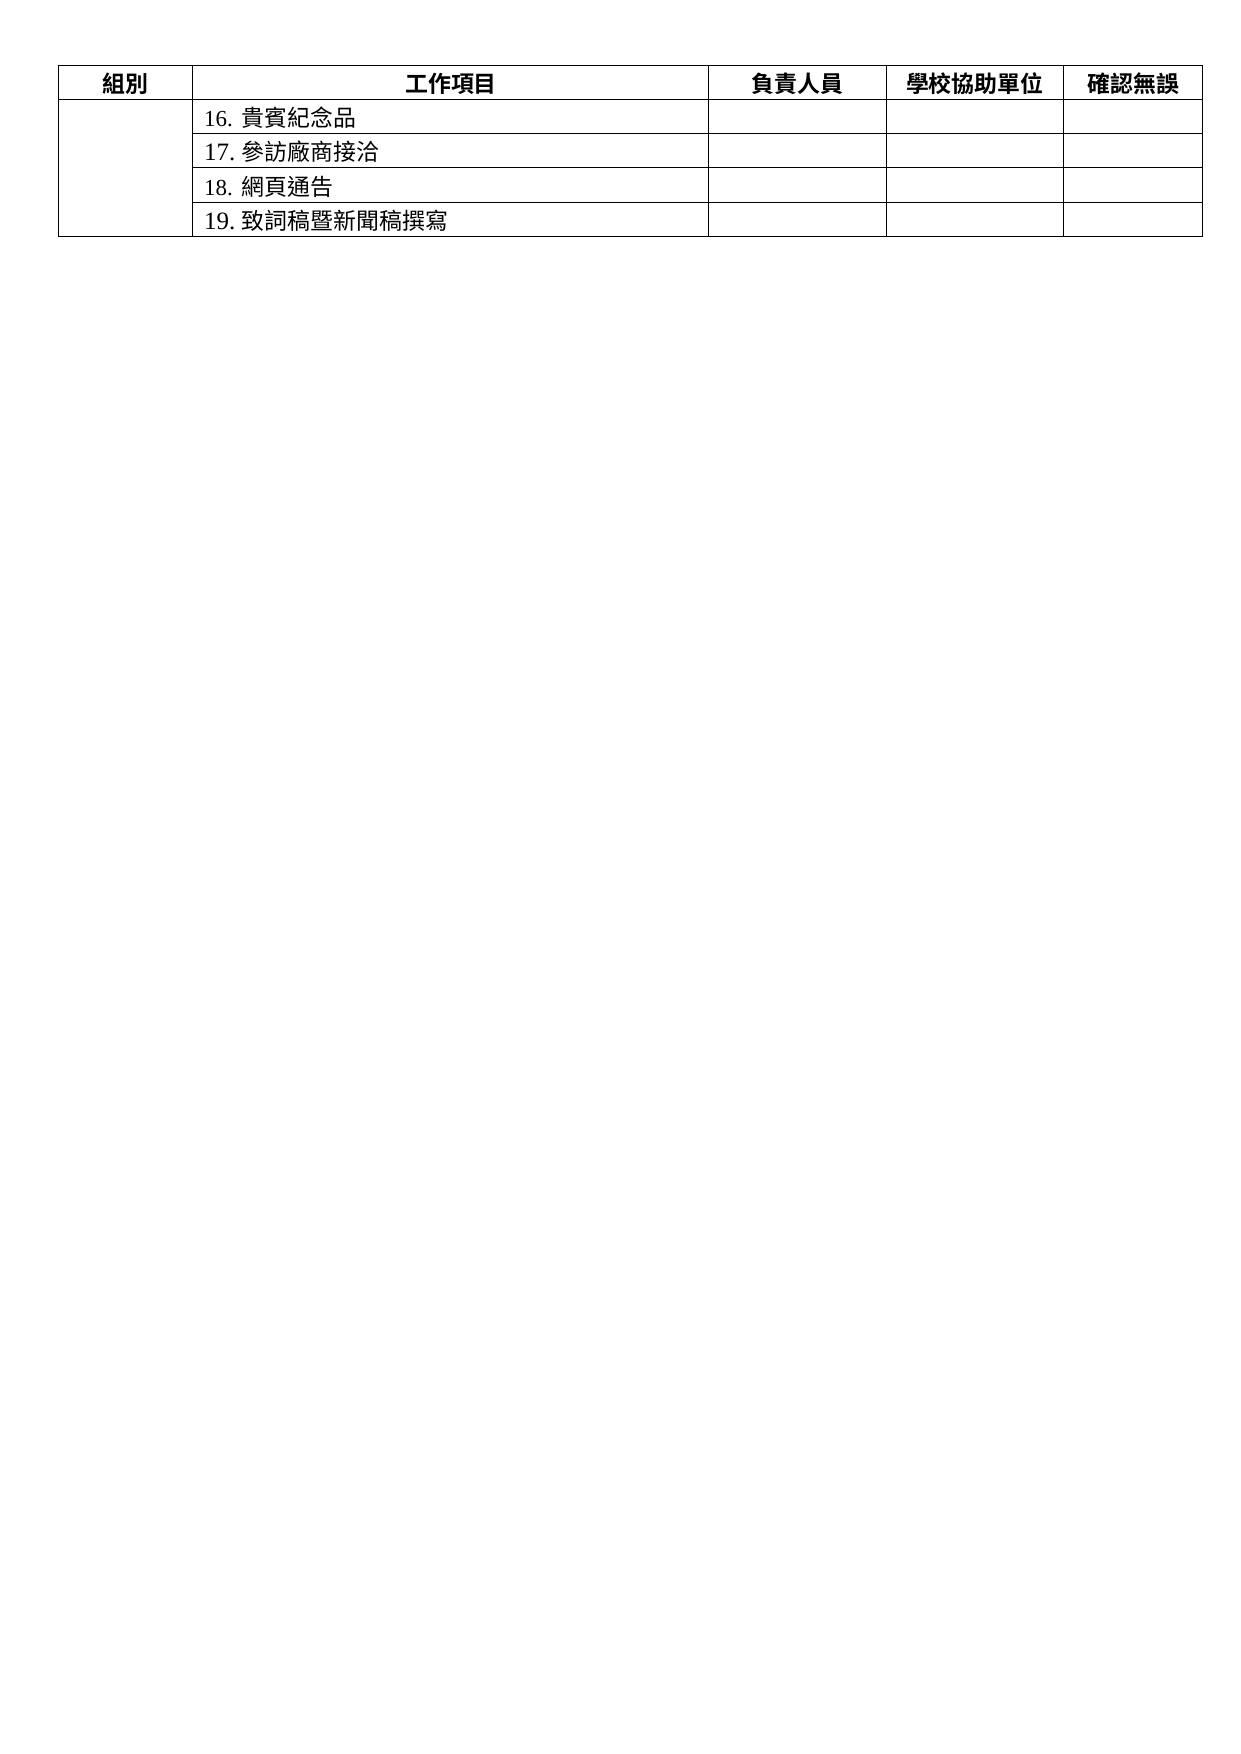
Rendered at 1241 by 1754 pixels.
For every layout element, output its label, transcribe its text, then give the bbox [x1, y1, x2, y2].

table_cell [709, 134, 886, 167]
table_cell [887, 203, 1063, 236]
table_cell [709, 168, 886, 202]
table_cell [1064, 100, 1202, 133]
table_cell [887, 168, 1063, 202]
table_header 確認無誤 [1064, 66, 1202, 99]
table_cell 致詞稿暨新聞稿撰寫 [193, 203, 708, 236]
table_cell [59, 100, 192, 236]
table_cell 參訪廠商接洽 [193, 134, 708, 167]
table_cell [887, 100, 1063, 133]
table_header 工作項目 [193, 66, 708, 99]
table_cell 貴賓紀念品 [193, 100, 708, 133]
table_cell [709, 203, 886, 236]
table_cell [887, 134, 1063, 167]
table_cell 網頁通告 [193, 168, 708, 202]
table_cell [1064, 134, 1202, 167]
table_cell [1064, 203, 1202, 236]
table_cell [709, 100, 886, 133]
table_header 負責人員 [709, 66, 886, 99]
table_cell [1064, 168, 1202, 202]
table_header 學校協助單位 [887, 66, 1063, 99]
table_header 組別 [59, 66, 192, 99]
